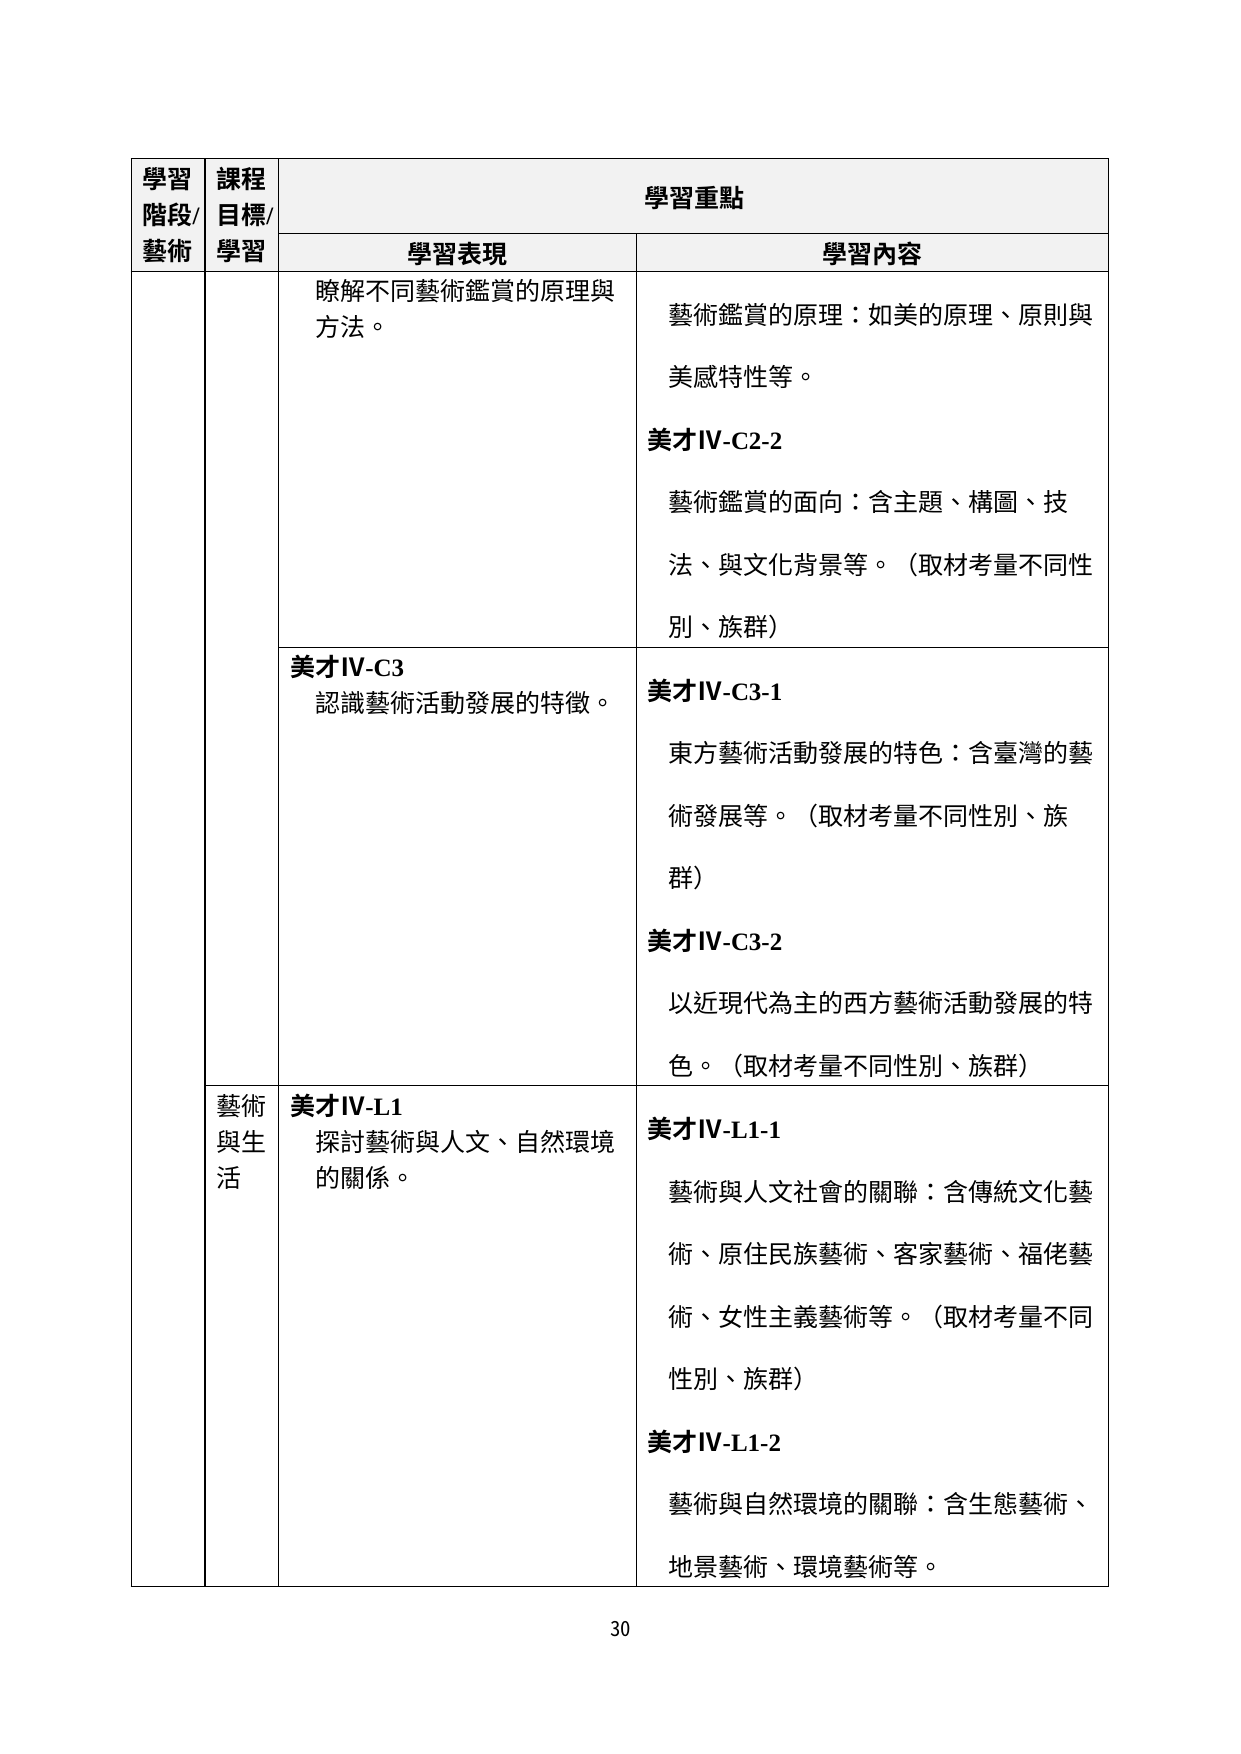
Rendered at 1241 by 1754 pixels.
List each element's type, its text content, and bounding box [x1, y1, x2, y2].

table_cell 美才Ⅳ-C3 認識藝術活動發展的特徵。 [279, 648, 636, 1085]
table_cell 藝術與生活 [206, 1086, 278, 1586]
table_cell 美才Ⅳ-L1-1 藝術與人文社會的關聯：含傳統文化藝術、原住民族藝術、客家藝術、福佬藝術、女性主義藝術等。（取材考量不同性別、族群） 美才Ⅳ-L1-2 藝術與自然環境的關聯：含生態藝術、地景藝術、環境藝術等。 [637, 1086, 1108, 1586]
table_cell 學習內容 [637, 234, 1108, 271]
table_cell 藝術與文化 [206, 272, 278, 1085]
table_cell 第四學習階段/美術 [132, 272, 204, 1586]
table_cell 美才Ⅳ-C3-1 東方藝術活動發展的特色：含臺灣的藝術發展等。（取材考量不同性別、族群） 美才Ⅳ-C3-2 以近現代為主的西方藝術活動發展的特色。（取材考量不同性別、族群） [637, 648, 1108, 1085]
table_cell 瞭解不同藝術鑑賞的原理與方法。 [279, 272, 636, 647]
table_header 學習階段/藝術專長 [132, 159, 204, 271]
table_header 課程目標/學習構面 [206, 159, 278, 271]
table_header 學習重點 [279, 159, 1108, 233]
table_cell 藝術鑑賞的原理：如美的原理、原則與美感特性等。 美才Ⅳ-C2-2 藝術鑑賞的面向：含主題、構圖、技法、與文化背景等。（取材考量不同性別、族群） [637, 272, 1108, 647]
table_cell 美才Ⅳ-L1 探討藝術與人文、自然環境的關係。 [279, 1086, 636, 1586]
table_cell 學習表現 [279, 234, 636, 271]
